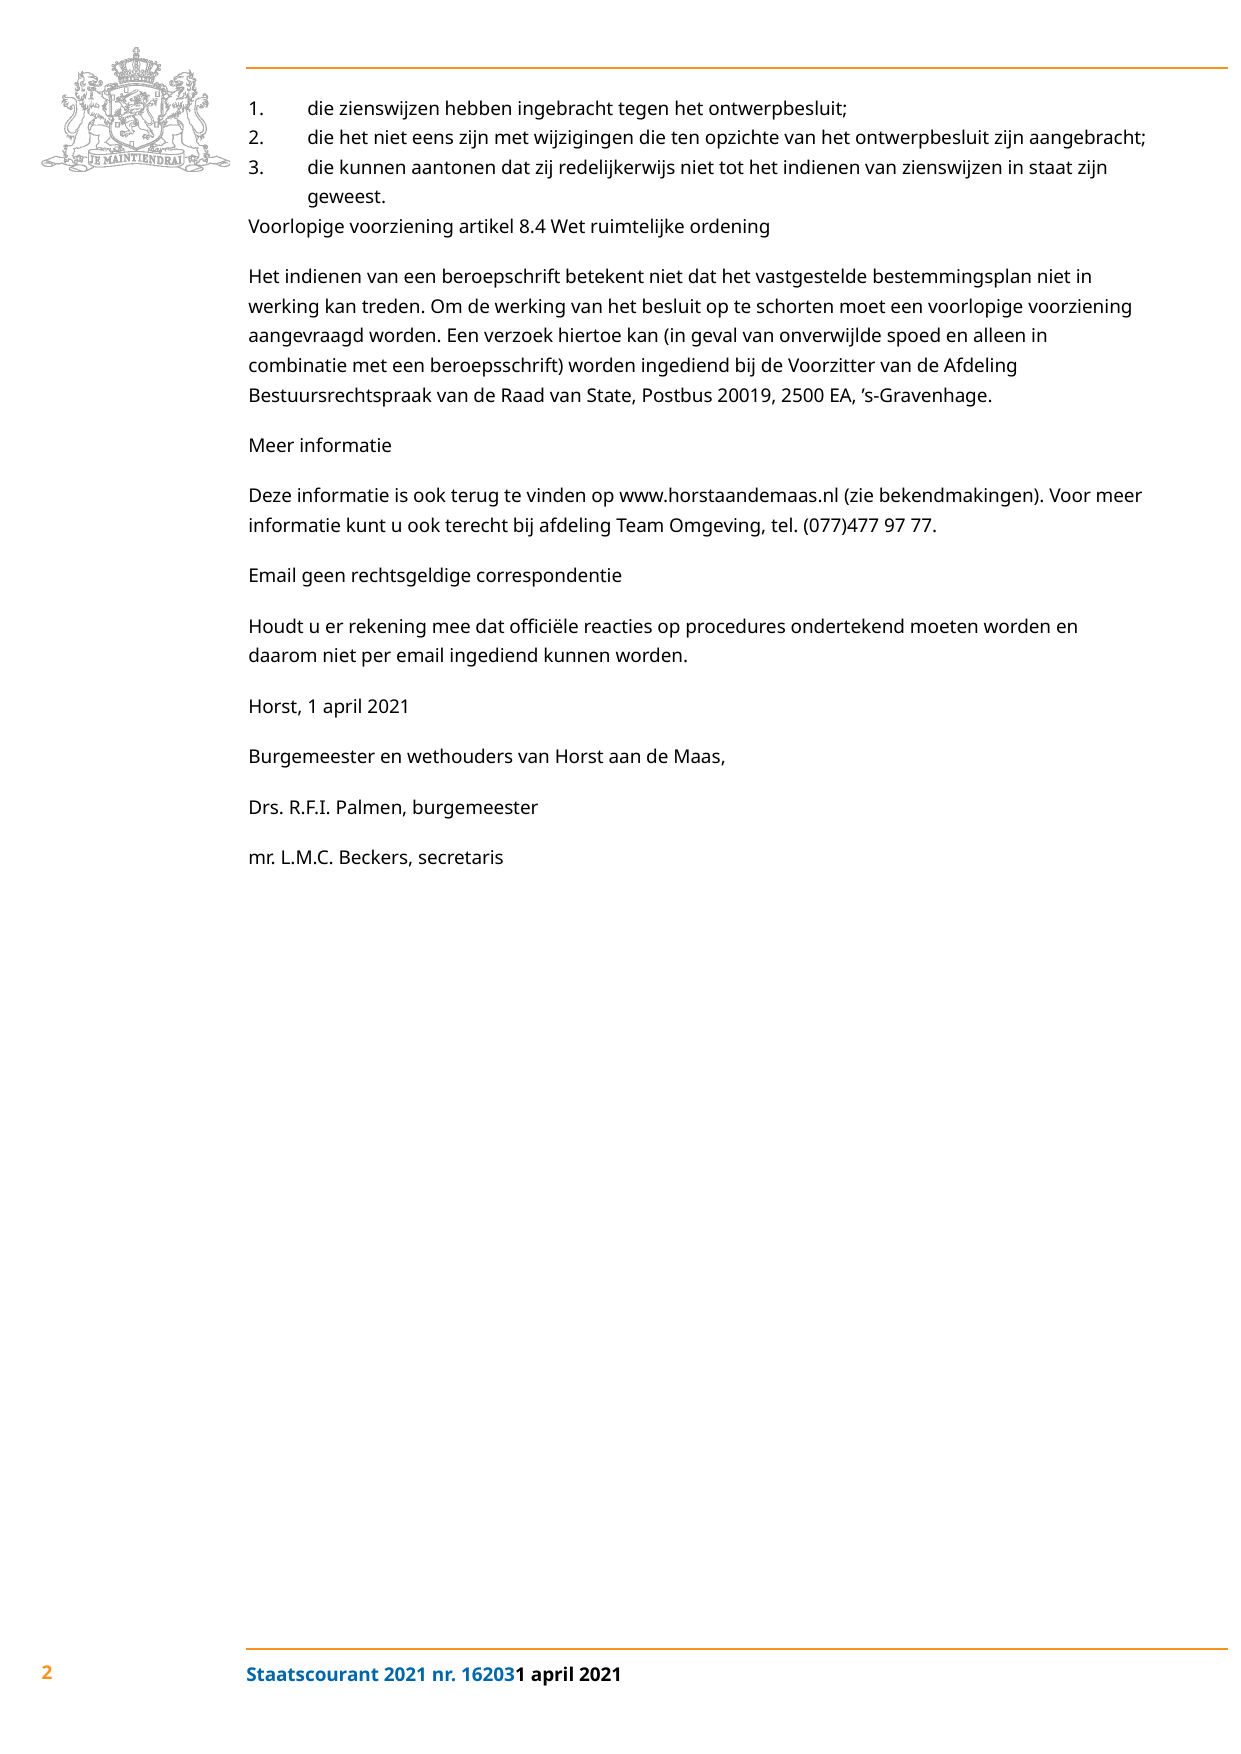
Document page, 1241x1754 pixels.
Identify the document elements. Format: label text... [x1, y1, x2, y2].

list die kunnen aantonen dat zij redelijkerwijs niet tot het indienen van zienswijzen in staat zijn geweest. [248, 154, 1152, 209]
text Het indienen van een beroepschrift betekent niet dat het vastgestelde bestemmingsplan niet in werking kan treden. Om de werking van het besluit op te schorten moet een voorlopige voorziening aangevraagd worden. Een verzoek hiertoe kan (in geval van onverwijlde spoed en alleen in combinatie met een beroepsschrift) worden ingediend bij de Voorzitter van de Afdeling Bestuursrechtspraak van de Raad van State, Postbus 20019, 2500 EA, ’s-Gravenhage. [248, 263, 1152, 408]
text mr. L.M.C. Beckers, secretaris [248, 844, 1152, 870]
list die het niet eens zijn met wijzigingen die ten opzichte van het ontwerpbesluit zijn aangebracht; [248, 124, 1152, 150]
list die zienswijzen hebben ingebracht tegen het ontwerpbesluit; [248, 95, 1152, 121]
picture [41, 47, 231, 172]
text Voorlopige voorziening artikel 8.4 Wet ruimtelijke ordening [248, 213, 1152, 239]
text Meer informatie [248, 432, 1152, 458]
text Drs. R.F.I. Palmen, burgemeester [248, 794, 1152, 820]
text Deze informatie is ook terug te vinden op www.horstaandemaas.nl (zie bekendmakingen). Voor meer informatie kunt u ook terecht bij afdeling Team Omgeving, tel. (077)477 97 77. [248, 483, 1152, 538]
text Horst, 1 april 2021 [248, 693, 1152, 719]
text Burgemeester en wethouders van Horst aan de Maas, [248, 743, 1152, 769]
text Email geen rechtsgeldige correspondentie [248, 563, 1152, 588]
text Houdt u er rekening mee dat officiële reacties op procedures ondertekend moeten worden en daarom niet per email ingediend kunnen worden. [248, 613, 1152, 668]
